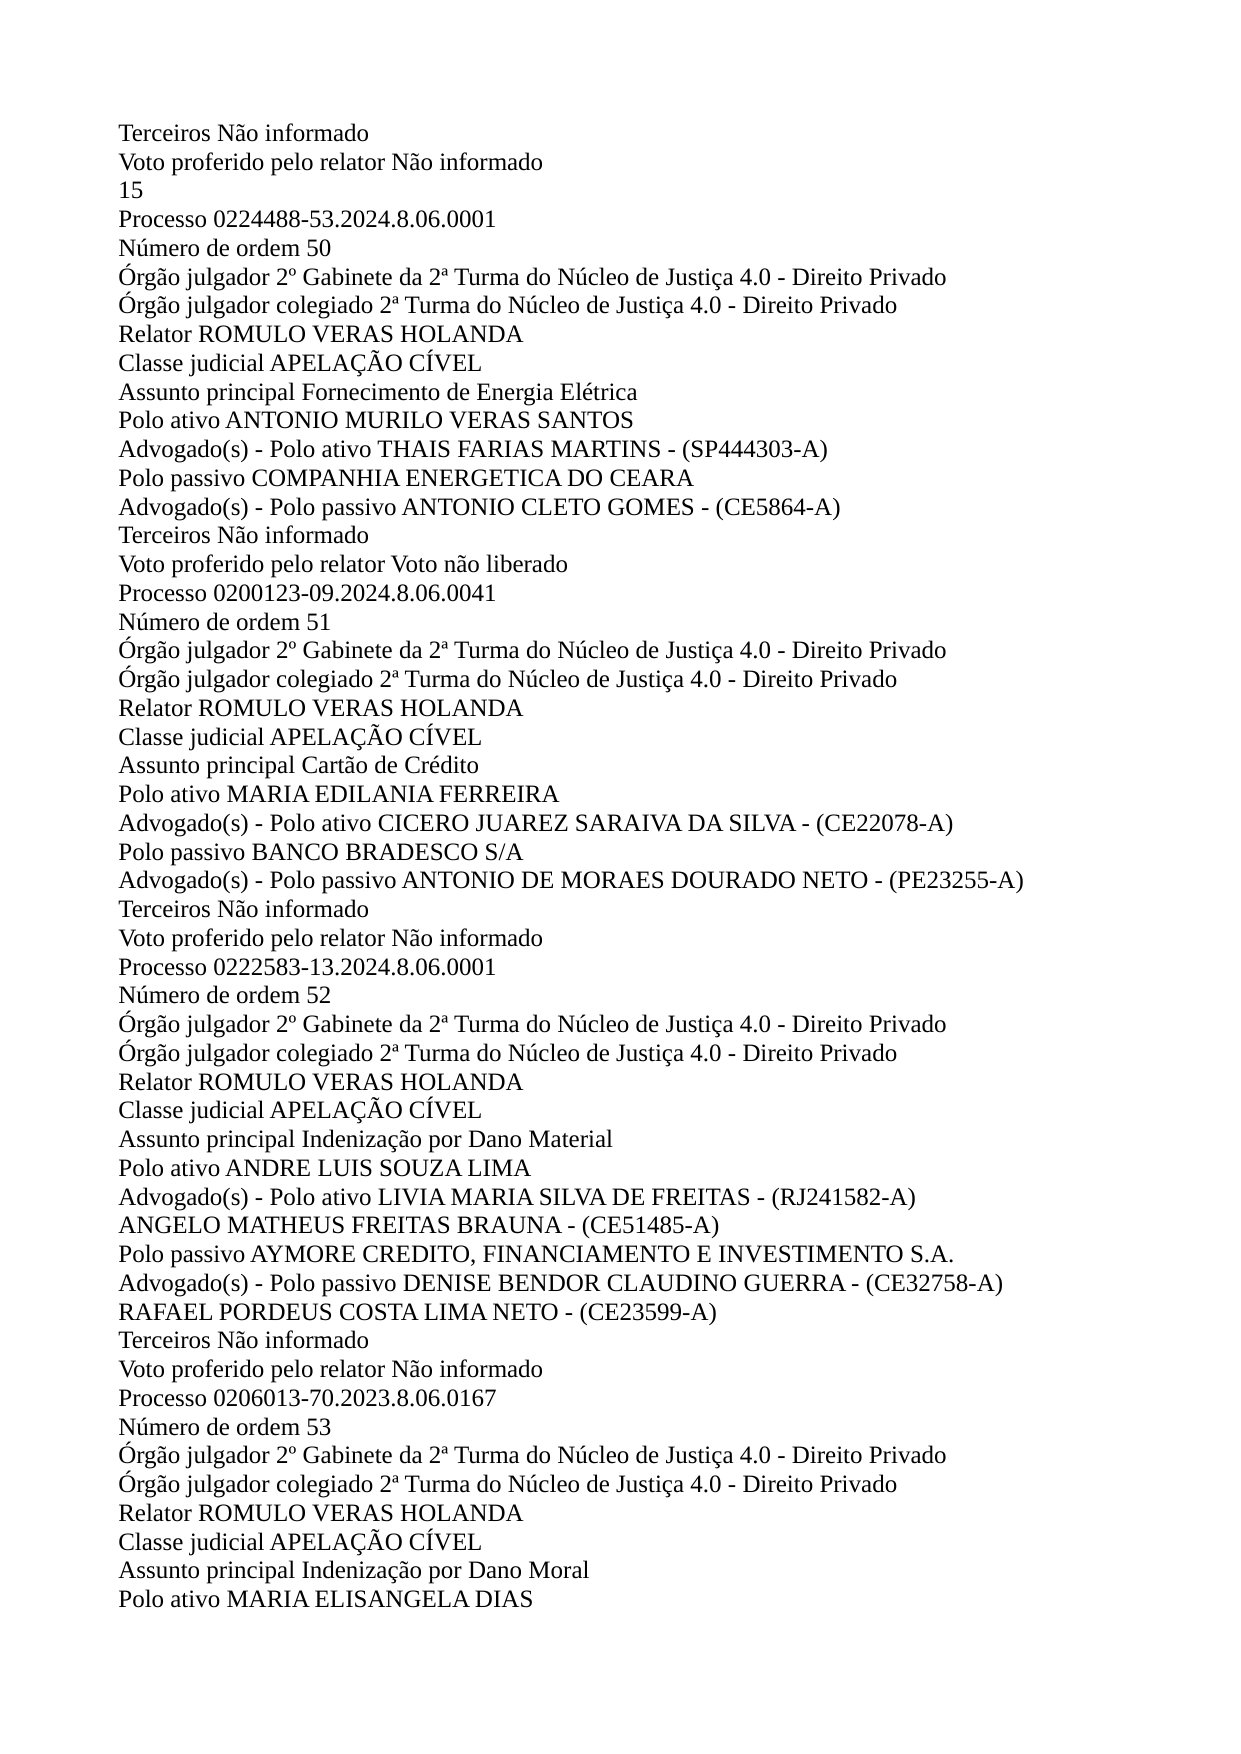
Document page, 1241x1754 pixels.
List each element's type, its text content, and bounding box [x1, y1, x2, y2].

text Classe judicial APELAÇÃO CÍVEL [118, 1096, 1122, 1124]
text Polo ativo MARIA EDILANIA FERREIRA [118, 779, 1122, 808]
text Classe judicial APELAÇÃO CÍVEL [118, 348, 1122, 377]
text Órgão julgador 2º Gabinete da 2ª Turma do Núcleo de Justiça 4.0 - Direito Privado [118, 1009, 1122, 1038]
text Órgão julgador colegiado 2ª Turma do Núcleo de Justiça 4.0 - Direito Privado [118, 1469, 1122, 1498]
text Polo passivo AYMORE CREDITO, FINANCIAMENTO E INVESTIMENTO S.A. [118, 1239, 1122, 1268]
text Órgão julgador colegiado 2ª Turma do Núcleo de Justiça 4.0 - Direito Privado [118, 1038, 1122, 1067]
text Número de ordem 51 [118, 607, 1122, 636]
text Advogado(s) - Polo ativo LIVIA MARIA SILVA DE FREITAS - (RJ241582-A) [118, 1182, 1122, 1211]
text Advogado(s) - Polo passivo ANTONIO CLETO GOMES - (CE5864-A) [118, 492, 1122, 521]
text Voto proferido pelo relator Voto não liberado [118, 549, 1122, 578]
text Polo ativo MARIA ELISANGELA DIAS [118, 1584, 1122, 1613]
text RAFAEL PORDEUS COSTA LIMA NETO - (CE23599-A) [118, 1297, 1122, 1326]
text Órgão julgador 2º Gabinete da 2ª Turma do Núcleo de Justiça 4.0 - Direito Privado [118, 1441, 1122, 1469]
text Advogado(s) - Polo ativo CICERO JUAREZ SARAIVA DA SILVA - (CE22078-A) [118, 808, 1122, 837]
text Polo passivo COMPANHIA ENERGETICA DO CEARA [118, 463, 1122, 492]
text Assunto principal Cartão de Crédito [118, 751, 1122, 779]
text Número de ordem 52 [118, 981, 1122, 1009]
text Relator ROMULO VERAS HOLANDA [118, 319, 1122, 348]
text Voto proferido pelo relator Não informado [118, 147, 1122, 176]
text ANGELO MATHEUS FREITAS BRAUNA - (CE51485-A) [118, 1211, 1122, 1239]
text Processo 0224488-53.2024.8.06.0001 [118, 204, 1122, 233]
text 15 [118, 176, 1122, 204]
text Polo passivo BANCO BRADESCO S/A [118, 837, 1122, 866]
text Órgão julgador 2º Gabinete da 2ª Turma do Núcleo de Justiça 4.0 - Direito Privado [118, 636, 1122, 664]
text Classe judicial APELAÇÃO CÍVEL [118, 722, 1122, 751]
text Polo ativo ANDRE LUIS SOUZA LIMA [118, 1153, 1122, 1182]
text Terceiros Não informado [118, 118, 1122, 147]
text Órgão julgador colegiado 2ª Turma do Núcleo de Justiça 4.0 - Direito Privado [118, 664, 1122, 693]
text Terceiros Não informado [118, 894, 1122, 923]
text Processo 0206013-70.2023.8.06.0167 [118, 1383, 1122, 1412]
text Assunto principal Indenização por Dano Moral [118, 1556, 1122, 1584]
text Processo 0200123-09.2024.8.06.0041 [118, 578, 1122, 607]
text Órgão julgador 2º Gabinete da 2ª Turma do Núcleo de Justiça 4.0 - Direito Privado [118, 262, 1122, 291]
text Advogado(s) - Polo passivo ANTONIO DE MORAES DOURADO NETO - (PE23255-A) [118, 866, 1122, 894]
text Terceiros Não informado [118, 521, 1122, 549]
text Relator ROMULO VERAS HOLANDA [118, 693, 1122, 722]
text Processo 0222583-13.2024.8.06.0001 [118, 952, 1122, 981]
text Voto proferido pelo relator Não informado [118, 923, 1122, 952]
text Polo ativo ANTONIO MURILO VERAS SANTOS [118, 406, 1122, 434]
text Relator ROMULO VERAS HOLANDA [118, 1498, 1122, 1527]
text Terceiros Não informado [118, 1326, 1122, 1354]
text Assunto principal Indenização por Dano Material [118, 1124, 1122, 1153]
text Advogado(s) - Polo ativo THAIS FARIAS MARTINS - (SP444303-A) [118, 434, 1122, 463]
text Número de ordem 50 [118, 233, 1122, 262]
text Advogado(s) - Polo passivo DENISE BENDOR CLAUDINO GUERRA - (CE32758-A) [118, 1268, 1122, 1297]
text Classe judicial APELAÇÃO CÍVEL [118, 1527, 1122, 1556]
text Voto proferido pelo relator Não informado [118, 1354, 1122, 1383]
text Assunto principal Fornecimento de Energia Elétrica [118, 377, 1122, 406]
text Relator ROMULO VERAS HOLANDA [118, 1067, 1122, 1096]
text Número de ordem 53 [118, 1412, 1122, 1441]
text Órgão julgador colegiado 2ª Turma do Núcleo de Justiça 4.0 - Direito Privado [118, 291, 1122, 319]
